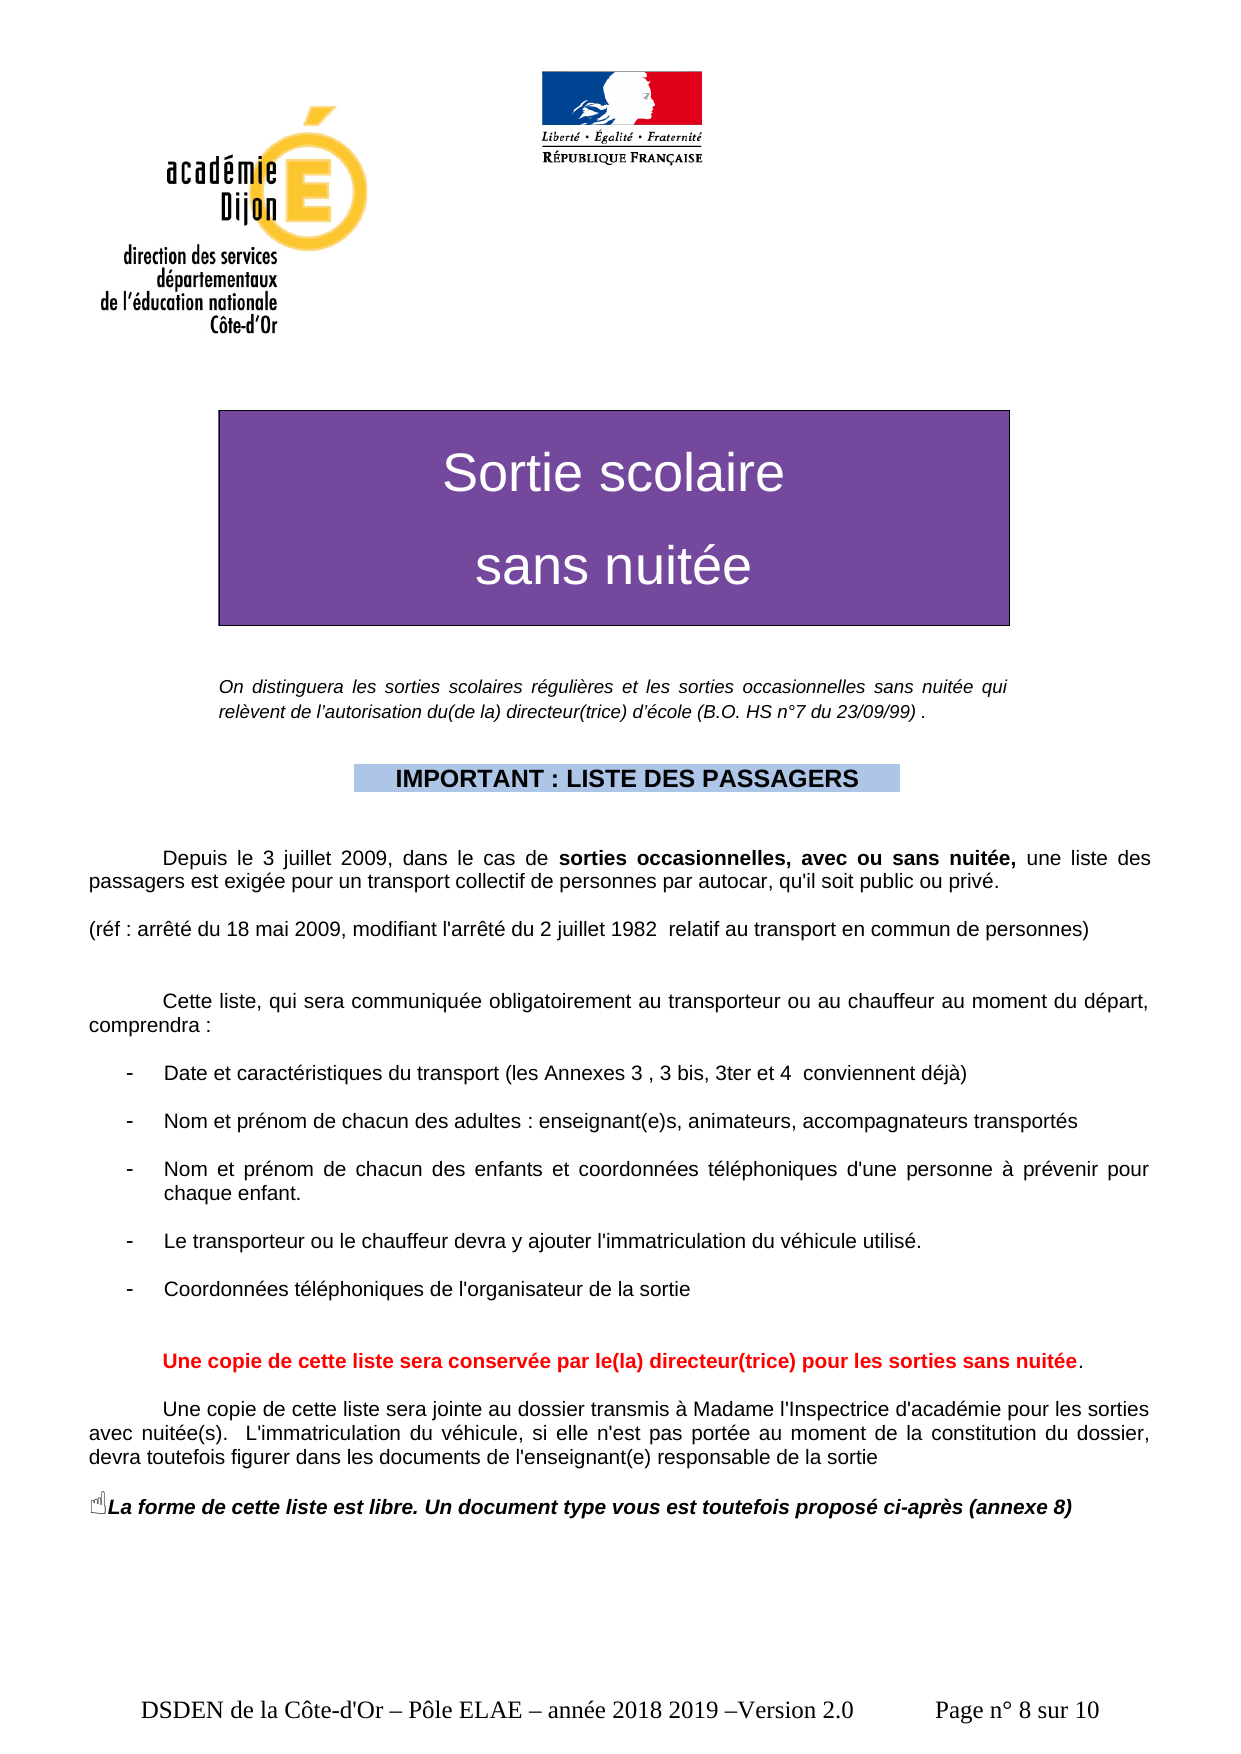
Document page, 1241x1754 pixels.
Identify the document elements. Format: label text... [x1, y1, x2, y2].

text Une copie de cette liste sera jointe au dossier transmis à Madame l'Inspectrice d'académie pour les sorties avec nuitée(s). L'immatriculation du véhicule, si elle n'est pas portée au moment de la constitution du dossier, devra toutefois figurer dans les documents de l'enseignant(e) responsable de la sortie [89, 1397, 1151, 1469]
picture [541, 69, 705, 168]
text Depuis le 3 juillet 2009, dans le cas de sorties occasionnelles, avec ou sans nuitée, une liste des passagers est exigée pour un transport collectif de personnes par autocar, qu'il soit public ou privé. [89, 845, 1151, 893]
list Le transporteur ou le chauffeur devra y ajouter l'immatriculation du véhicule utilisé. [126, 1229, 1151, 1253]
text Cette liste, qui sera communiquée obligatoirement au transporteur ou au chauffeur au moment du départ, comprendra : [89, 989, 1151, 1037]
subtitle IMPORTANT : LISTE DES PASSAGERS [354, 764, 900, 792]
text On distinguera les sorties scolaires régulières et les sorties occasionnelles sans nuitée qui relèvent de l’autorisation du(de la) directeur(trice) d’école (B.O. HS n°7 du 23/09/99) . [218, 676, 1009, 722]
list Nom et prénom de chacun des adultes : enseignant(e)s, animateurs, accompagnateurs transportés [126, 1109, 1151, 1133]
text Sortie scolaire sans nuitée [220, 411, 1009, 625]
text La forme de cette liste est libre. Un document type vous est toutefois proposé ci-après (annexe 8) [89, 1493, 1151, 1521]
text Une copie de cette liste sera conservée par le(la) directeur(trice) pour les sorties sans nuitée. [89, 1349, 1151, 1373]
picture [100, 106, 368, 334]
list Coordonnées téléphoniques de l'organisateur de la sortie [126, 1277, 1151, 1301]
list Nom et prénom de chacun des enfants et coordonnées téléphoniques d'une personne à prévenir pour chaque enfant. [126, 1157, 1151, 1205]
list Date et caractéristiques du transport (les Annexes 3 , 3 bis, 3ter et 4 conviennent déjà) [126, 1061, 1151, 1085]
text (réf : arrêté du 18 mai 2009, modifiant l'arrêté du 2 juillet 1982 relatif au transport en commun de personnes) [89, 917, 1151, 941]
